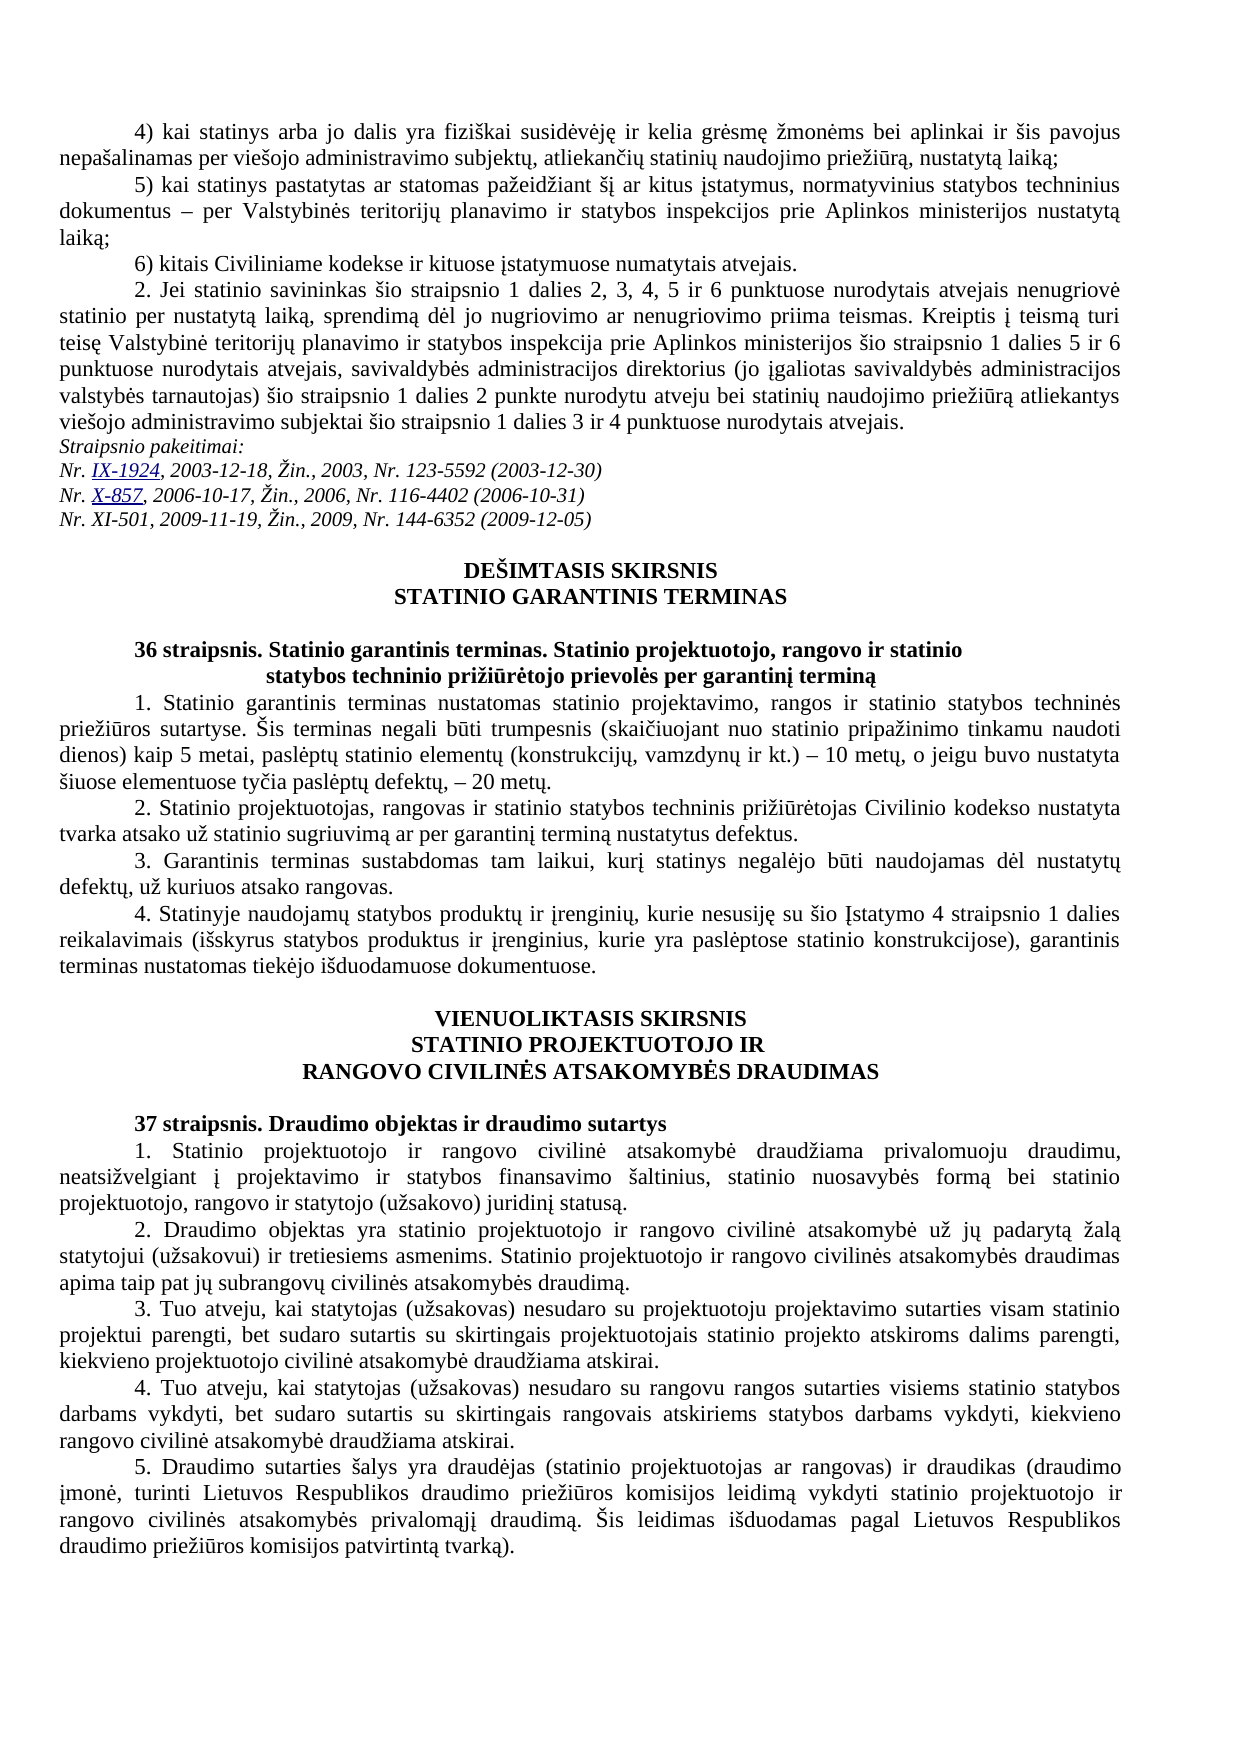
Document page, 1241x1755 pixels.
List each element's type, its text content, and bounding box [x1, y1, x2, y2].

text 5. Draudimo sutarties šalys yra draudėjas (statinio projektuotojas ar rangovas) ir draudikas (draudimo įmonė, turinti Lietuvos Respublikos draudimo priežiūros komisijos leidimą vykdyti statinio projektuotojo ir rangovo civilinės atsakomybės privalomąjį draudimą. Šis leidimas išduodamas pagal Lietuvos Respublikos draudimo priežiūros komisijos patvirtintą tvarką). [59, 1453, 1122, 1558]
text 37 straipsnis. Draudimo objektas ir draudimo sutartys [59, 1110, 1122, 1137]
text STATINIO GARANTINIS TERMINAS [59, 583, 1122, 610]
text 3. Tuo atveju, kai statytojas (užsakovas) nesudaro su projektuotoju projektavimo sutarties visam statinio projektui parengti, bet sudaro sutartis su skirtingais projektuotojais statinio projekto atskiroms dalims parengti, kiekvieno projektuotojo civilinė atsakomybė draudžiama atskirai. [59, 1295, 1122, 1374]
text RANGOVO CIVILINĖS ATSAKOMYBĖS DRAUDIMAS [59, 1058, 1122, 1084]
subtitle DEŠIMTASIS SKIRSNIS [59, 557, 1122, 583]
text 4. Statinyje naudojamų statybos produktų ir įrenginių, kurie nesusiję su šio Įstatymo 4 straipsnio 1 dalies reikalavimais (išskyrus statybos produktus ir įrenginius, kurie yra paslėptose statinio konstrukcijose), garantinis terminas nustatomas tiekėjo išduodamuose dokumentuose. [59, 899, 1122, 979]
text Straipsnio pakeitimai: [59, 434, 1122, 458]
text 2. Jei statinio savininkas šio straipsnio 1 dalies 2, 3, 4, 5 ir 6 punktuose nurodytais atvejais nenugriovė statinio per nustatytą laiką, sprendimą dėl jo nugriovimo ar nenugriovimo priima teismas. Kreiptis į teismą turi teisę Valstybinė teritorijų planavimo ir statybos inspekcija prie Aplinkos ministerijos šio straipsnio 1 dalies 5 ir 6 punktuose nurodytais atvejais, savivaldybės administracijos direktorius (jo įgaliotas savivaldybės administracijos valstybės tarnautojas) šio straipsnio 1 dalies 2 punkte nurodytu atveju bei statinių naudojimo priežiūrą atliekantys viešojo administravimo subjektai šio straipsnio 1 dalies 3 ir 4 punktuose nurodytais atvejais. [59, 276, 1122, 434]
text 4. Tuo atveju, kai statytojas (užsakovas) nesudaro su rangovu rangos sutarties visiems statinio statybos darbams vykdyti, bet sudaro sutartis su skirtingais rangovais atskiriems statybos darbams vykdyti, kiekvieno rangovo civilinė atsakomybė draudžiama atskirai. [59, 1374, 1122, 1453]
text statybos techninio prižiūrėtojo prievolės per garantinį terminą [266, 662, 1122, 689]
text 36 straipsnis. Statinio garantinis terminas. Statinio projektuotojo, rangovo ir statinio [134, 636, 1122, 662]
text STATINIO PROJEKTUOTOJO IR [59, 1031, 1122, 1058]
text 2. Statinio projektuotojas, rangovas ir statinio statybos techninis prižiūrėtojas Civilinio kodekso nustatyta tvarka atsako už statinio sugriuvimą ar per garantinį terminą nustatytus defektus. [59, 794, 1122, 847]
text Nr. X-857, 2006-10-17, Žin., 2006, Nr. 116-4402 (2006-10-31) [59, 482, 1122, 507]
text Nr. XI-501, 2009-11-19, Žin., 2009, Nr. 144-6352 (2009-12-05) [59, 507, 1122, 531]
text 3. Garantinis terminas sustabdomas tam laikui, kurį statinys negalėjo būti naudojamas dėl nustatytų defektų, už kuriuos atsako rangovas. [59, 847, 1122, 899]
text 6) kitais Civiliniame kodekse ir kituose įstatymuose numatytais atvejais. [59, 250, 1122, 276]
text 4) kai statinys arba jo dalis yra fiziškai susidėvėję ir kelia grėsmę žmonėms bei aplinkai ir šis pavojus nepašalinamas per viešojo administravimo subjektų, atliekančių statinių naudojimo priežiūrą, nustatytą laiką; [59, 118, 1122, 171]
subtitle VIENUOLIKTASIS SKIRSNIS [59, 1005, 1122, 1031]
text 2. Draudimo objektas yra statinio projektuotojo ir rangovo civilinė atsakomybė už jų padarytą žalą statytojui (užsakovui) ir tretiesiems asmenims. Statinio projektuotojo ir rangovo civilinės atsakomybės draudimas apima taip pat jų subrangovų civilinės atsakomybės draudimą. [59, 1216, 1122, 1295]
text Nr. IX-1924, 2003-12-18, Žin., 2003, Nr. 123-5592 (2003-12-30) [59, 458, 1122, 482]
text 1. Statinio garantinis terminas nustatomas statinio projektavimo, rangos ir statinio statybos techninės priežiūros sutartyse. Šis terminas negali būti trumpesnis (skaičiuojant nuo statinio pripažinimo tinkamu naudoti dienos) kaip 5 metai, paslėptų statinio elementų (konstrukcijų, vamzdynų ir kt.) – 10 metų, o jeigu buvo nustatyta šiuose elementuose tyčia paslėptų defektų, – 20 metų. [59, 689, 1122, 794]
text 1. Statinio projektuotojo ir rangovo civilinė atsakomybė draudžiama privalomuoju draudimu, neatsižvelgiant į projektavimo ir statybos finansavimo šaltinius, statinio nuosavybės formą bei statinio projektuotojo, rangovo ir statytojo (užsakovo) juridinį statusą. [59, 1137, 1122, 1216]
text 5) kai statinys pastatytas ar statomas pažeidžiant šį ar kitus įstatymus, normatyvinius statybos techninius dokumentus – per Valstybinės teritorijų planavimo ir statybos inspekcijos prie Aplinkos ministerijos nustatytą laiką; [59, 171, 1122, 250]
